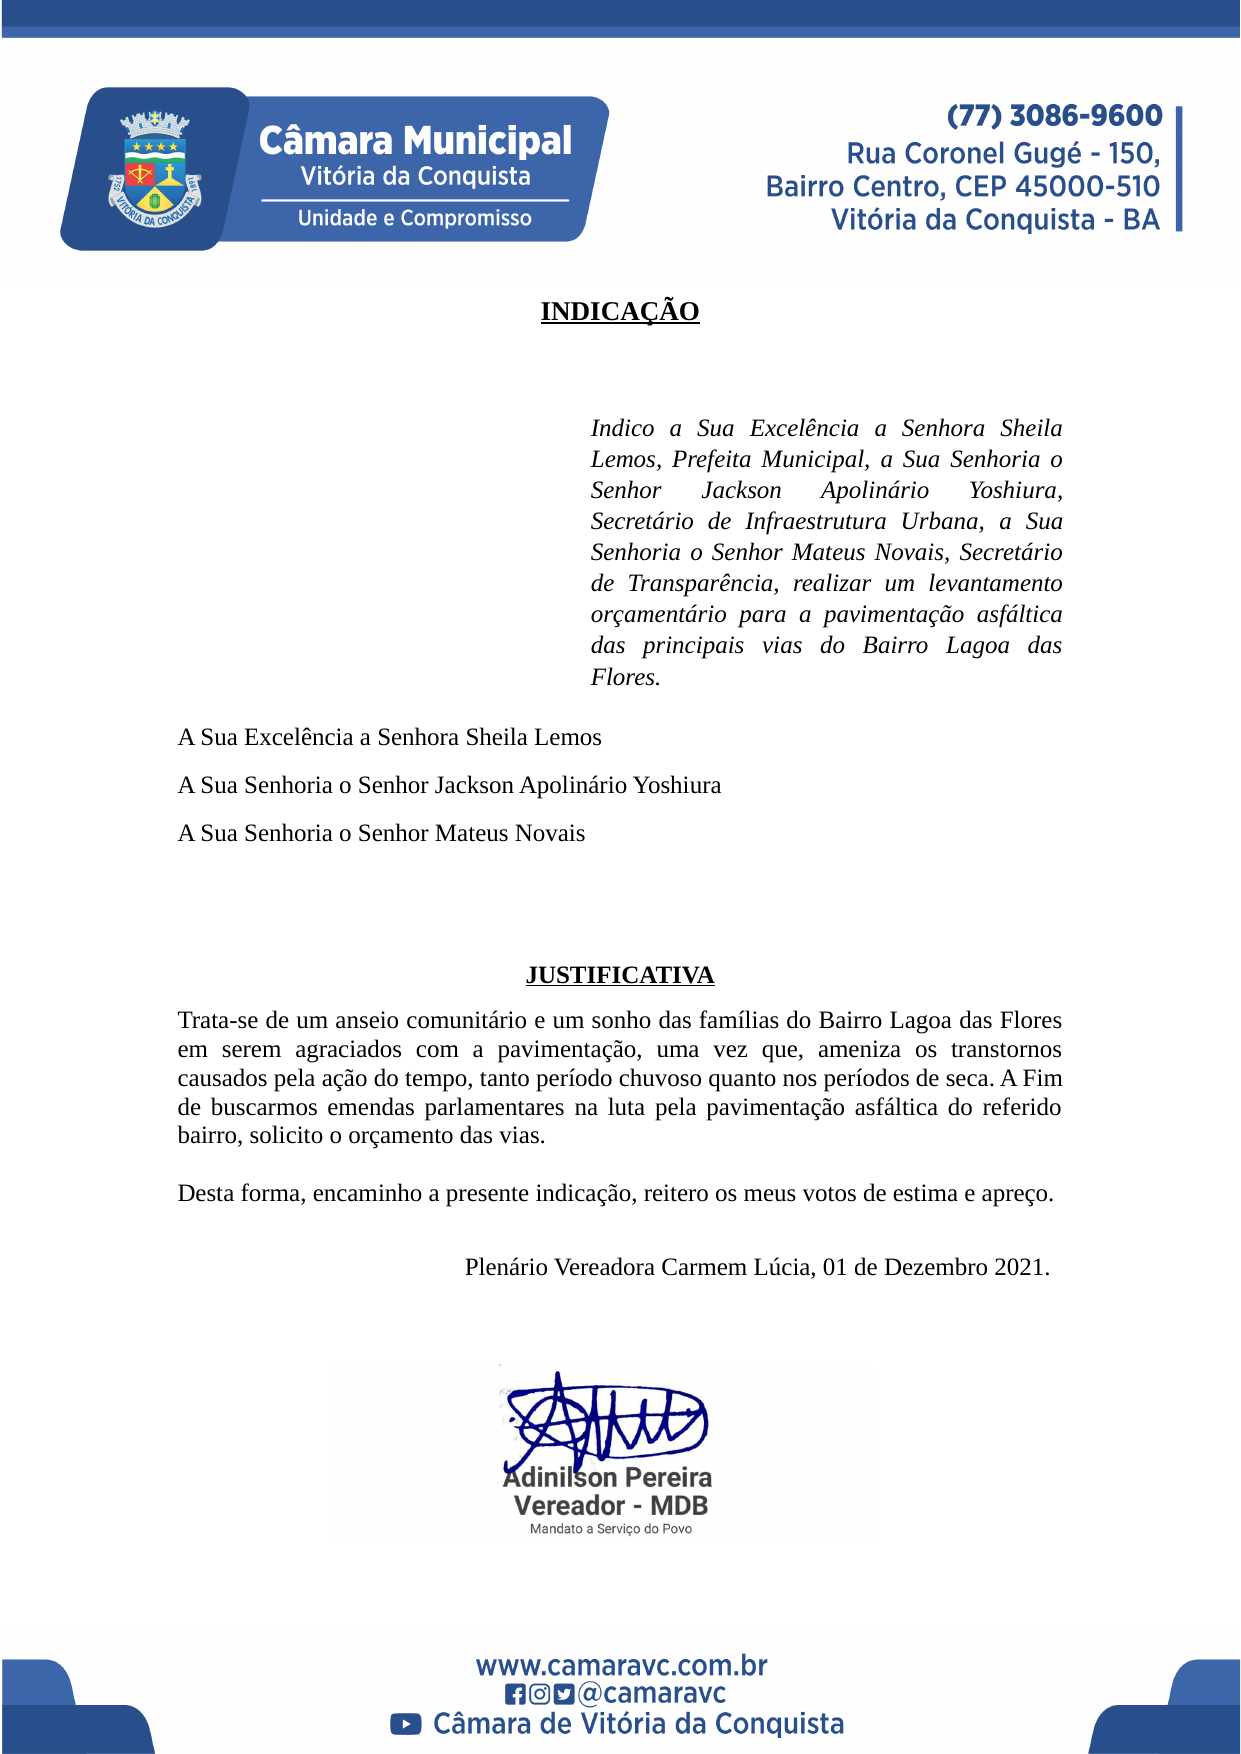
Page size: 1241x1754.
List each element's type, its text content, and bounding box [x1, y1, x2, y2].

text A Sua Senhoria o Senhor Mateus Novais [177, 818, 1063, 846]
text Indico a Sua Excelência a Senhora Sheila Lemos, Prefeita Municipal, a Sua Senhoria o Senhor Jackson Apolinário Yoshiura, Secretário de Infraestrutura Urbana, a Sua Senhoria o Senhor Mateus Novais, Secretário de Transparência, realizar um levantamento orçamentário para a pavimentação asfáltica das principais vias do Bairro Lagoa das Flores. [591, 413, 1063, 690]
text Plenário Vereadora Carmem Lúcia, 01 de Dezembro 2021. [177, 1252, 1063, 1281]
text Trata-se de um anseio comunitário e um sonho das famílias do Bairro Lagoa das Flores em serem agraciados com a pavimentação, uma vez que, ameniza os transtornos causados pela ação do tempo, tanto período chuvoso quanto nos períodos de seca. A Fim de buscarmos emendas parlamentares na luta pela pavimentação asfáltica do referido bairro, solicito o orçamento das vias. [177, 1005, 1063, 1149]
picture [2, 1624, 1241, 1754]
text INDICAÇÃO [177, 295, 1063, 326]
picture [330, 1364, 875, 1543]
text JUSTIFICATIVA [177, 960, 1063, 989]
picture [1, 0, 1240, 288]
text A Sua Senhoria o Senhor Jackson Apolinário Yoshiura [177, 770, 1063, 799]
text A Sua Excelência a Senhora Sheila Lemos [177, 722, 1063, 751]
text Desta forma, encaminho a presente indicação, reitero os meus votos de estima e apreço. [177, 1178, 1063, 1207]
